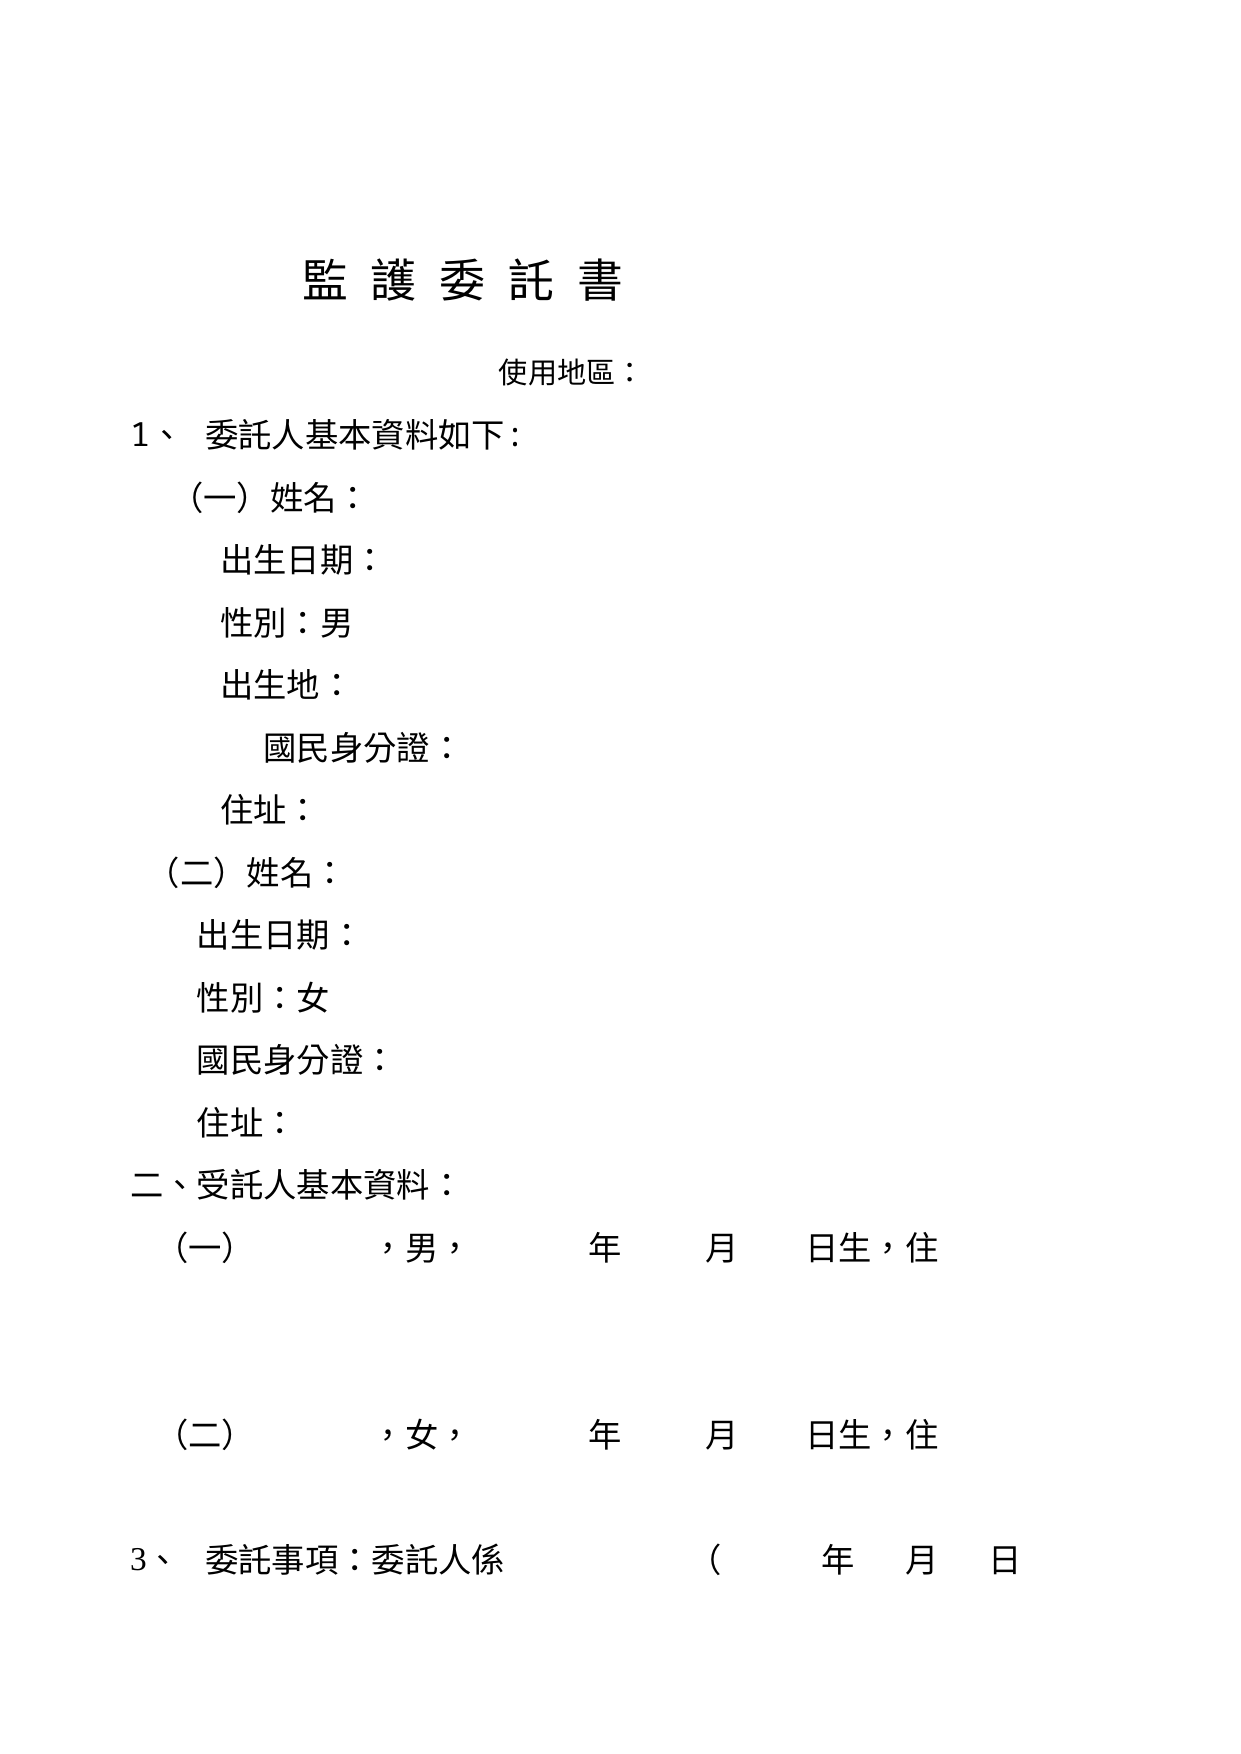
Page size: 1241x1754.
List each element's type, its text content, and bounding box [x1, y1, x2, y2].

text 二、受託人基本資料： [130, 1142, 1087, 1204]
text （二） ，女， 年 月 日生，住 [130, 1392, 1087, 1454]
text 住址： [130, 1079, 1087, 1142]
text 性別：男 [130, 579, 1087, 642]
text 住址： [130, 767, 1087, 829]
list 委託事項：委託人係 （ 年 月 日 [130, 1517, 1087, 1579]
list 委託人基本資料如下: [130, 392, 1087, 454]
text 國民身分證： [130, 1017, 1087, 1079]
text 國民身分證： [130, 704, 1087, 767]
text 監 護 委 託 書 [130, 204, 1087, 329]
text 出生日期： [130, 517, 1087, 579]
text （二）姓名： [130, 829, 1087, 892]
text （一）姓名： [130, 454, 1087, 517]
text （一） ，男， 年 月 日生，住 [130, 1204, 1087, 1267]
text 出生地： [130, 642, 1087, 704]
text 使用地區： [130, 329, 1087, 392]
text 出生日期： [130, 892, 1087, 954]
text 性別：女 [130, 954, 1087, 1017]
